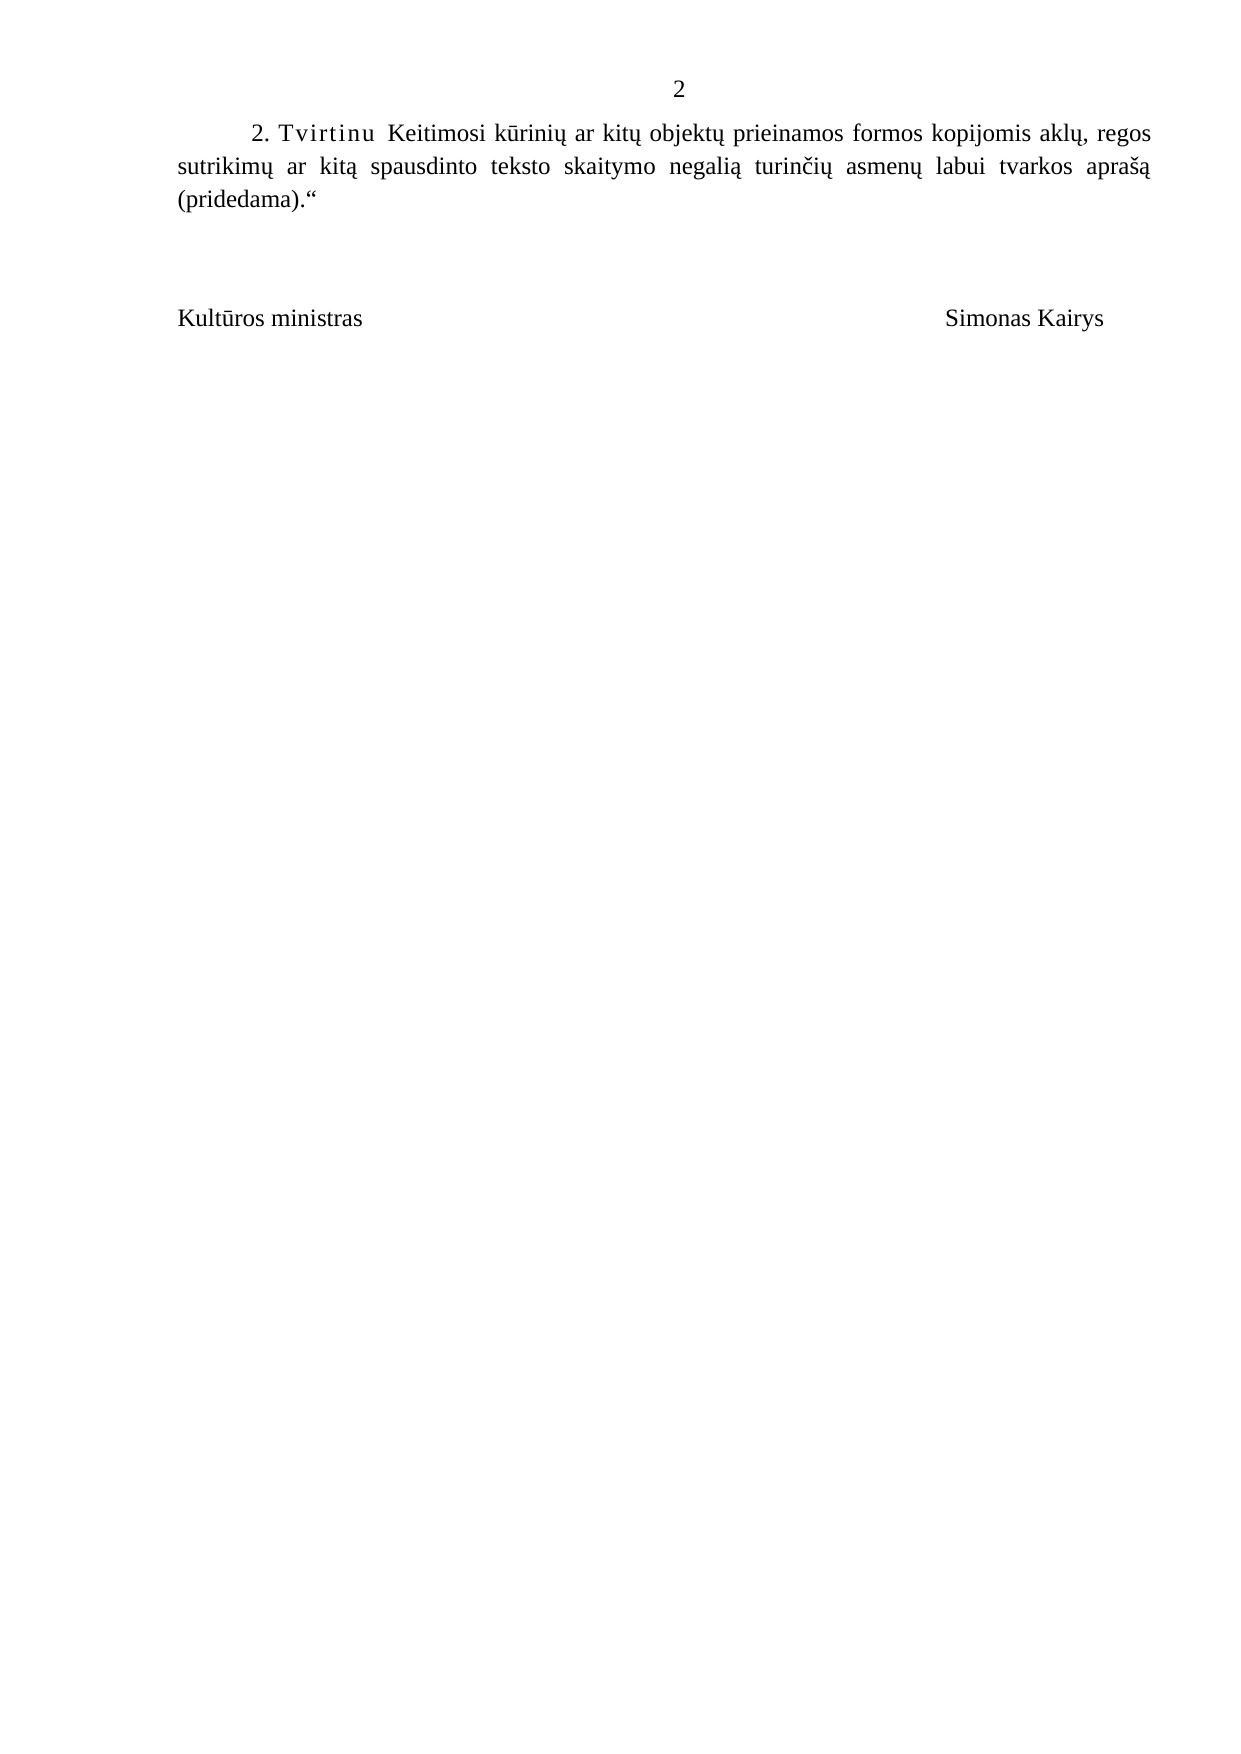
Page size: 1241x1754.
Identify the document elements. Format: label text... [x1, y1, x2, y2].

text Kultūros ministras Simonas Kairys [177, 303, 1152, 332]
text 2. Tvirtinu Keitimosi kūrinių ar kitų objektų prieinamos formos kopijomis aklų, regos sutrikimų ar kitą spausdinto teksto skaitymo negalią turinčių asmenų labui tvarkos aprašą (pridedama).“ [177, 118, 1152, 213]
